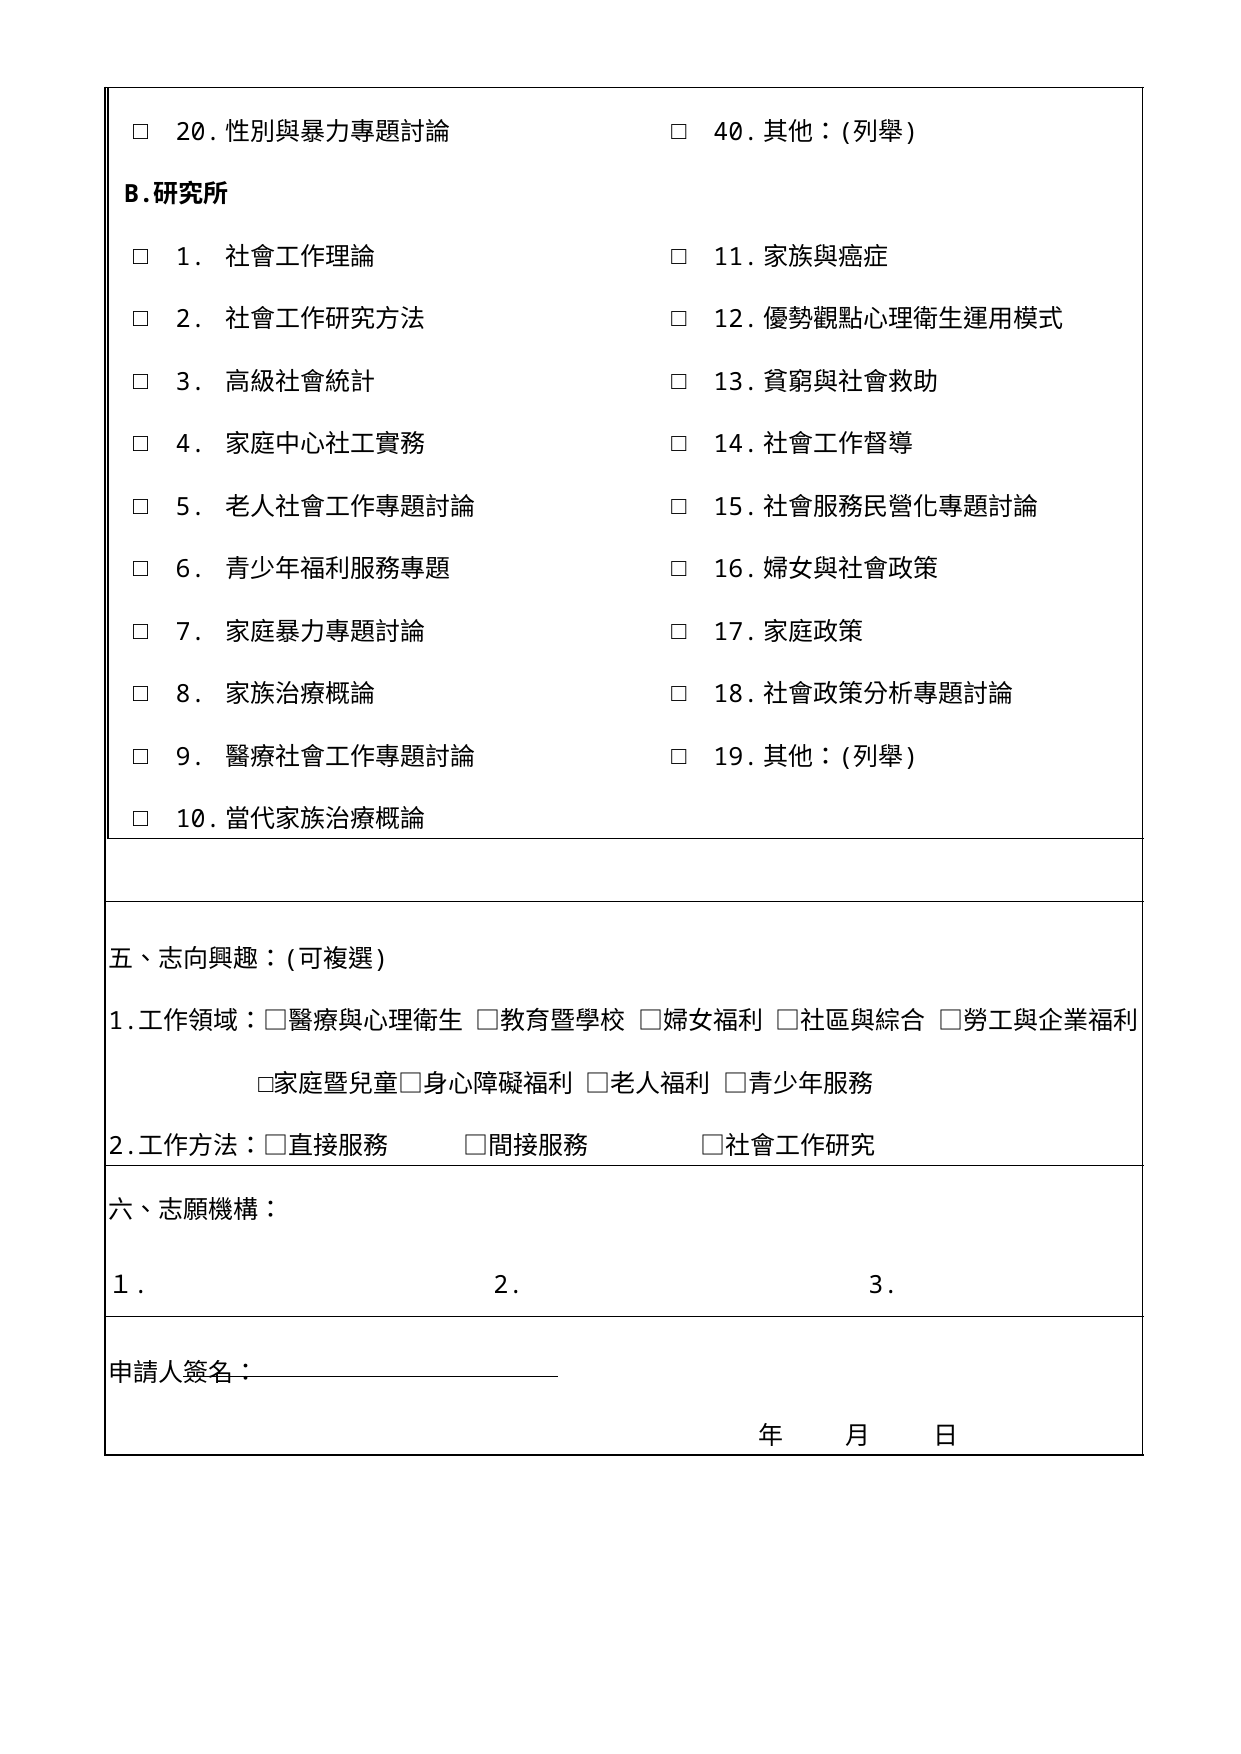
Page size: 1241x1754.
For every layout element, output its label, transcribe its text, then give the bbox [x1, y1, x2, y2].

table_cell 優勢觀點心理衛生運用模式 [710, 275, 1142, 338]
table_cell □ [109, 525, 172, 588]
table_cell □ [109, 463, 172, 525]
table_cell □ [647, 88, 710, 150]
table_cell 貧窮與社會救助 [710, 338, 1142, 400]
table_cell 六、志願機構： １. 2. 3. [106, 1166, 1142, 1316]
table_cell □ [647, 650, 710, 713]
table_cell 其他：(列舉) [710, 88, 1142, 150]
table_cell [647, 775, 710, 838]
table_cell □ [647, 588, 710, 650]
table_cell 家族與癌症 [710, 213, 1142, 275]
table_cell □ [647, 713, 710, 775]
table_cell 性別與暴力專題討論 [173, 88, 647, 150]
table_cell 社會工作理論 [173, 213, 647, 275]
table_cell 家庭中心社工實務 [173, 400, 647, 463]
table_cell □ [647, 400, 710, 463]
table_cell 高級社會統計 [173, 338, 647, 400]
table_cell 申請人簽名： 年 月 日 [106, 1317, 1142, 1454]
table_cell □ [109, 650, 172, 713]
table_cell 社會服務民營化專題討論 [710, 463, 1142, 525]
table_cell 其他：(列舉) [710, 713, 1142, 775]
table_cell □ [109, 588, 172, 650]
table_cell 家庭暴力專題討論 [173, 588, 647, 650]
table_cell □ [109, 713, 172, 775]
table_cell □ [647, 213, 710, 275]
table_cell □ [109, 338, 172, 400]
table_cell □ [647, 463, 710, 525]
table_cell □ [647, 338, 710, 400]
table_cell B.研究所 [109, 150, 1142, 213]
table_cell 老人社會工作專題討論 [173, 463, 647, 525]
table_cell □ [109, 400, 172, 463]
table_cell □ [647, 525, 710, 588]
table_cell 家庭政策 [710, 588, 1142, 650]
table_cell 五、志向興趣：(可複選) 1.工作領域：□醫療與心理衛生 □教育暨學校 □婦女福利 □社區與綜合 □勞工與企業福利 □家庭暨兒童□身心障礙福利 □老人福利 □青少年服務 2.工作方法：□直接服務 □間接服務 □社會工作研究 [106, 902, 1142, 1165]
table_cell 家族治療概論 [173, 650, 647, 713]
table_cell □ [109, 88, 172, 150]
table_cell [106, 88, 1142, 901]
table_cell 社會工作督導 [710, 400, 1142, 463]
table_cell □ [109, 213, 172, 275]
table_cell □ [109, 275, 172, 338]
table_cell □ [647, 275, 710, 338]
table_cell □ [109, 775, 172, 838]
table_cell [710, 775, 1142, 838]
table_cell 社會政策分析專題討論 [710, 650, 1142, 713]
table_cell 婦女與社會政策 [710, 525, 1142, 588]
table_cell 社會工作研究方法 [173, 275, 647, 338]
table_cell 青少年福利服務專題 [173, 525, 647, 588]
table_cell 醫療社會工作專題討論 [173, 713, 647, 775]
table_cell 當代家族治療概論 [173, 775, 647, 838]
